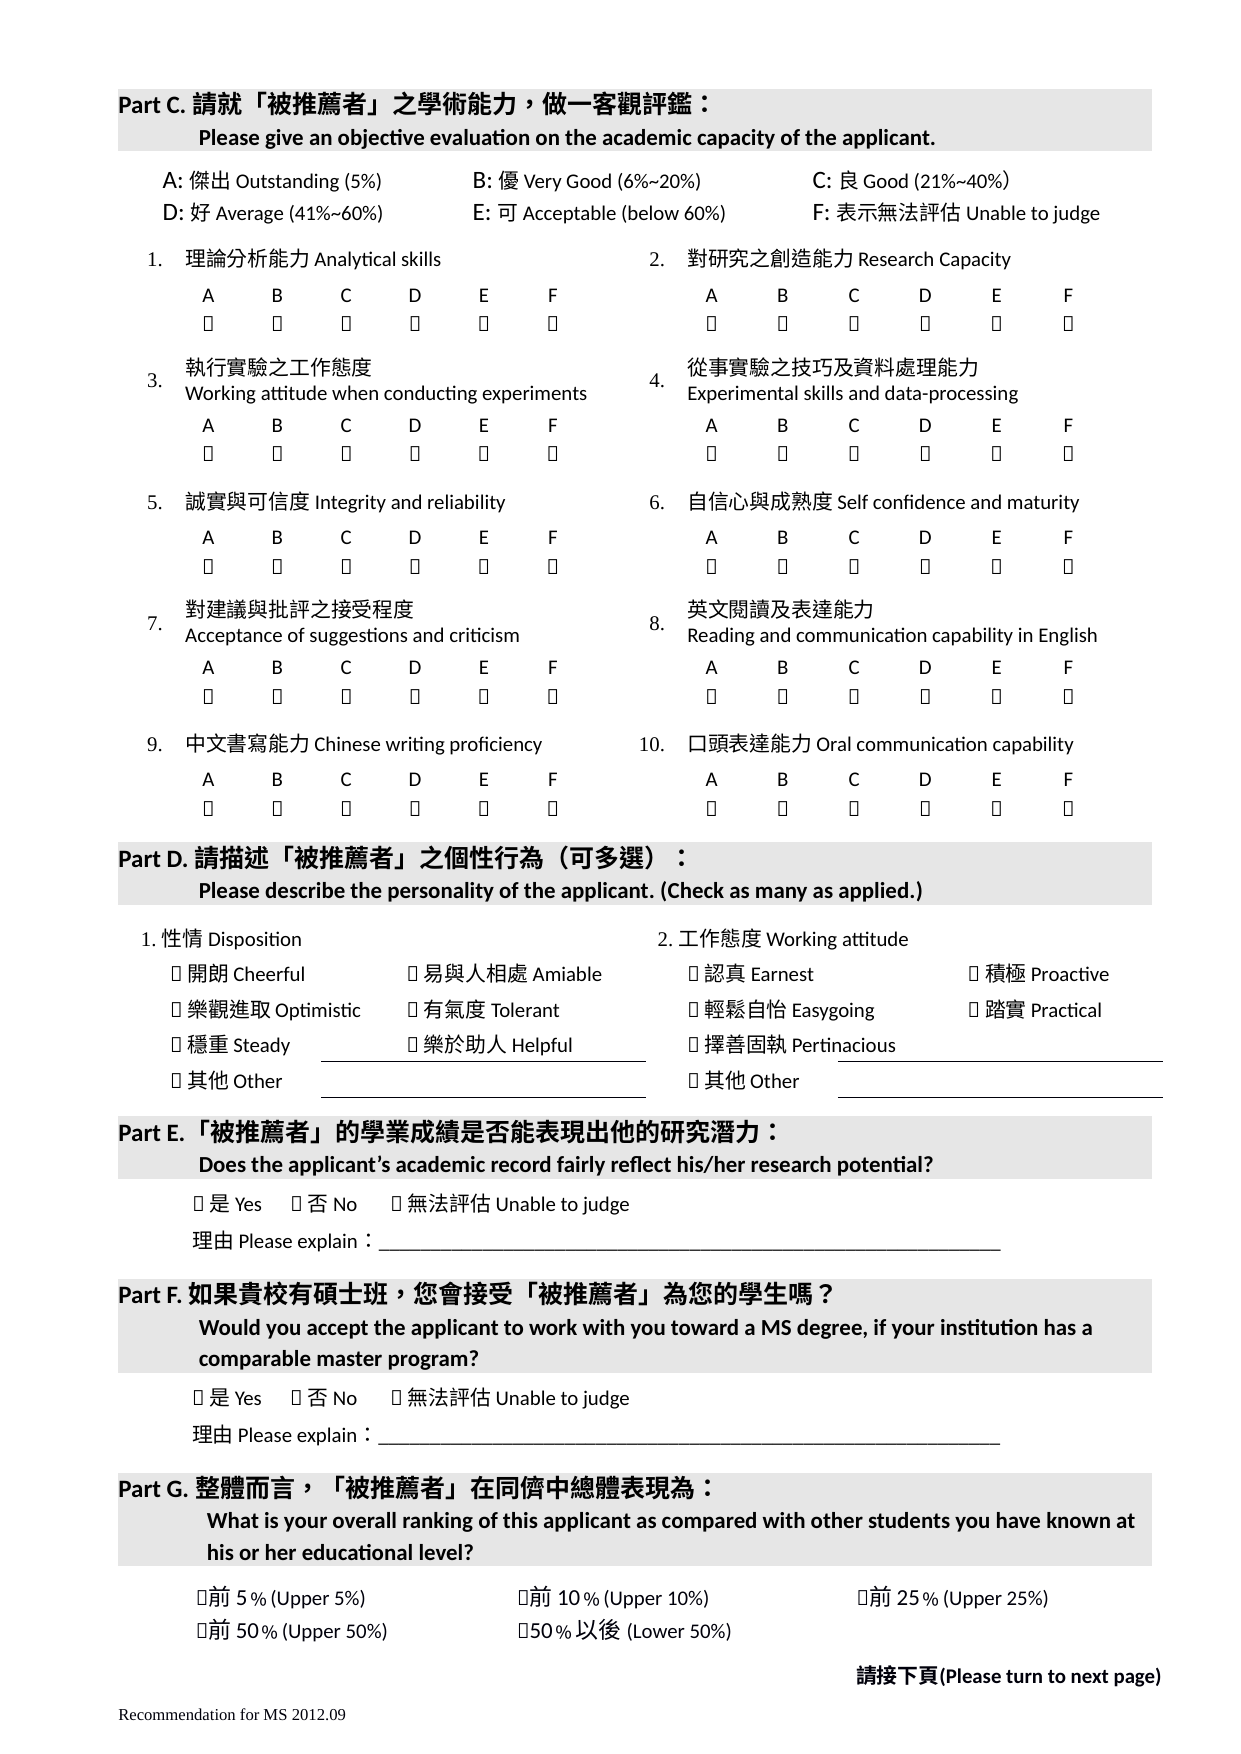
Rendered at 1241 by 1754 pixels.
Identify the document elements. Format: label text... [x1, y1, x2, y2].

table_cell [1104, 481, 1163, 522]
table_header 2. 工作態度 Working attitude [646, 920, 1163, 955]
table_cell E [961, 652, 1032, 682]
table_cell  [890, 552, 961, 581]
table_cell [174, 711, 587, 723]
table_cell [1104, 552, 1163, 581]
table_cell  [1032, 682, 1104, 711]
text  是 Yes  否 No  無法評估 Unable to judge [118, 1385, 1152, 1410]
table_cell [587, 410, 617, 439]
table_cell C [818, 522, 889, 552]
table_cell  認真 Earnest [676, 955, 956, 990]
table_cell E [449, 410, 518, 439]
table_cell [129, 440, 174, 469]
table_cell [587, 765, 617, 794]
text Part E.「被推薦者」的學業成績是否能表現出他的研究潛力： [118, 1116, 1152, 1148]
table_cell [617, 410, 676, 439]
table_cell F [1032, 652, 1104, 682]
table_cell [129, 469, 174, 481]
table_cell 10. [617, 723, 676, 764]
table_cell  開朗Cheerful [159, 955, 395, 990]
table_cell F [518, 410, 587, 439]
table_cell D [890, 522, 961, 552]
table_cell  [890, 310, 961, 339]
table_header [1104, 239, 1163, 280]
table_cell F [518, 765, 587, 794]
table_cell [129, 522, 174, 552]
table_cell [676, 339, 1104, 351]
table_cell F [518, 522, 587, 552]
table_cell A [174, 280, 242, 309]
table_cell  [818, 794, 889, 824]
table_cell [129, 652, 174, 682]
table_cell  [380, 440, 449, 469]
table_cell E [449, 652, 518, 682]
table_cell A [174, 652, 242, 682]
table_cell A [174, 522, 242, 552]
table_cell [321, 1062, 646, 1097]
table_cell 口頭表達能力Oral communication capability [676, 723, 1104, 764]
text  是 Yes  否 No  無法評估 Unable to judge [118, 1191, 1152, 1216]
table_cell B [747, 410, 818, 439]
text D: 好 Average (41%~60%) E: 可 Acceptable (below 60%) F: 表示無法評估 Unable to judge [162, 195, 1152, 226]
table_cell B [243, 652, 311, 682]
table_cell 4. [617, 351, 676, 410]
table_cell [1104, 440, 1163, 469]
table_cell  樂觀進取Optimistic [159, 990, 395, 1026]
table_cell  穩重Steady [159, 1026, 395, 1061]
table_cell B [747, 522, 818, 552]
table_cell C [818, 280, 889, 309]
table_cell D [890, 280, 961, 309]
table_cell [1104, 280, 1163, 309]
table_cell B [243, 522, 311, 552]
table_cell 6. [617, 481, 676, 522]
table_cell  [961, 310, 1032, 339]
table_cell C [311, 652, 380, 682]
text 請接下頁(Please turn to next page) [118, 1658, 1162, 1689]
text Please give an objective evaluation on the academic capacity of the applicant. [118, 120, 1152, 151]
table_cell  [174, 552, 242, 581]
table_cell  [311, 794, 380, 824]
table_cell  [890, 682, 961, 711]
table_cell  [676, 682, 747, 711]
table_cell [617, 440, 676, 469]
table_cell 3. [129, 351, 174, 410]
table_cell [587, 711, 617, 723]
table_cell [1104, 652, 1163, 682]
table_cell [1104, 765, 1163, 794]
table_cell 誠實與可信度 Integrity and reliability [174, 481, 587, 522]
table_cell E [961, 280, 1032, 309]
table_cell  [243, 310, 311, 339]
table_cell [617, 522, 676, 552]
table_header 理論分析能力Analytical skills [174, 239, 587, 280]
table_cell B [747, 280, 818, 309]
table_cell  擇善固執Pertinacious [676, 1026, 956, 1061]
table_cell [129, 552, 174, 581]
table_cell  [174, 310, 242, 339]
table_cell [129, 339, 174, 351]
table_cell  [174, 682, 242, 711]
table_cell [587, 440, 617, 469]
table_cell [587, 593, 617, 652]
table_cell  [1032, 310, 1104, 339]
table_cell [1104, 522, 1163, 552]
table_cell [617, 339, 676, 351]
table_cell [129, 711, 174, 723]
table_cell F [1032, 280, 1104, 309]
table_cell  [174, 794, 242, 824]
table_cell F [1032, 410, 1104, 439]
table_cell  [890, 794, 961, 824]
table_cell  [174, 440, 242, 469]
table_cell D [890, 652, 961, 682]
table_cell [1104, 794, 1163, 824]
table_header 對研究之創造能力Research Capacity [676, 239, 1104, 280]
table_cell B [243, 280, 311, 309]
table_cell  [676, 794, 747, 824]
table_cell 從事實驗之技巧及資料處理能力 Experimental skills and data-processing [676, 351, 1163, 410]
table_header 1. [129, 239, 174, 280]
table_cell [129, 955, 159, 990]
table_cell B [747, 765, 818, 794]
table_cell  [311, 552, 380, 581]
table_cell  [818, 440, 889, 469]
table_cell  [961, 440, 1032, 469]
table_cell [676, 711, 1104, 723]
table_cell  [243, 552, 311, 581]
table_cell [587, 794, 617, 824]
table_cell  [961, 552, 1032, 581]
table_cell [129, 682, 174, 711]
table_cell [1104, 723, 1163, 764]
table_cell [587, 682, 617, 711]
table_cell F [1032, 765, 1104, 794]
table_cell [617, 765, 676, 794]
table_cell A [676, 280, 747, 309]
text Does the applicant’s academic record fairly reflect his/her research potential? [118, 1148, 1152, 1179]
table_cell [646, 1026, 676, 1061]
table_cell [587, 652, 617, 682]
text 前5﹪(Upper 5%) 前10﹪(Upper 10%) 前25﹪(Upper 25%) [123, 1579, 1162, 1612]
table_cell  [676, 310, 747, 339]
text Please describe the personality of the applicant. (Check as many as applied.) [118, 874, 1152, 905]
table_cell D [380, 652, 449, 682]
text Part F. 如果貴校有碩士班，您會接受「被推薦者」為您的學生嗎？ [118, 1279, 1152, 1310]
table_cell A [174, 410, 242, 439]
table_cell  [449, 310, 518, 339]
table_cell  [747, 552, 818, 581]
table_cell [129, 310, 174, 339]
table_cell [838, 1062, 1163, 1097]
table_cell F [518, 280, 587, 309]
text Would you accept the applicant to work with you toward a MS degree, if your institution has a comparable master program? [118, 1310, 1152, 1373]
table_cell C [818, 652, 889, 682]
table_cell A [174, 765, 242, 794]
table_cell [587, 339, 617, 351]
table_cell D [380, 280, 449, 309]
table_cell [587, 310, 617, 339]
table_cell [646, 1061, 676, 1097]
table_cell A [676, 522, 747, 552]
table_cell [1104, 682, 1163, 711]
text A: 傑出 Outstanding (5%) B: 優Very Good (6%~20%) C: 良Good (21%~40%） [162, 164, 1152, 195]
table_cell [1104, 469, 1163, 481]
table_cell [646, 955, 676, 990]
table_cell [617, 652, 676, 682]
table_cell [129, 1061, 159, 1097]
table_cell  [518, 552, 587, 581]
table_cell  [676, 552, 747, 581]
table_cell 7. [129, 593, 174, 652]
table_cell [617, 280, 676, 309]
table_cell [174, 469, 587, 481]
table_cell 執行實驗之工作態度 Working attitude when conducting experiments [174, 351, 617, 410]
table_cell B [747, 652, 818, 682]
table_cell  [380, 552, 449, 581]
table_cell D [890, 765, 961, 794]
table_cell B [243, 765, 311, 794]
table_cell F [1032, 522, 1104, 552]
table_cell  有氣度 Tolerant [395, 990, 646, 1026]
table_cell B [243, 410, 311, 439]
table_cell  [1032, 794, 1104, 824]
table_cell  [747, 310, 818, 339]
table_cell [174, 339, 587, 351]
table_cell D [380, 410, 449, 439]
table_cell [174, 581, 587, 593]
table_cell E [449, 280, 518, 309]
table_cell [676, 581, 1104, 593]
table_cell C [818, 765, 889, 794]
table_cell  [518, 440, 587, 469]
table_cell  [380, 794, 449, 824]
text Part C. 請就「被推薦者」之學術能力，做一客觀評鑑： [118, 89, 1152, 120]
table_cell  [1032, 440, 1104, 469]
table_cell [1104, 410, 1163, 439]
table_cell [617, 469, 676, 481]
table_cell  [1032, 552, 1104, 581]
table_cell  [961, 682, 1032, 711]
table_cell  [449, 794, 518, 824]
table_cell C [818, 410, 889, 439]
table_cell D [380, 522, 449, 552]
table_cell [587, 522, 617, 552]
table_cell [617, 711, 676, 723]
table_cell [1104, 711, 1163, 723]
table_cell [617, 682, 676, 711]
table_cell A [676, 410, 747, 439]
table_cell  [747, 440, 818, 469]
table_cell  踏實Practical [956, 990, 1163, 1026]
table_cell  [818, 682, 889, 711]
table_cell A [676, 765, 747, 794]
table_cell [646, 990, 676, 1026]
table_cell E [449, 765, 518, 794]
table_cell [617, 310, 676, 339]
table_cell  [676, 440, 747, 469]
table_cell [956, 1026, 1163, 1061]
table_cell  積極Proactive [956, 955, 1163, 990]
text 理由 Please explain：____________________________________________________________ [118, 1229, 1152, 1254]
table_cell F [518, 652, 587, 682]
table_cell  [380, 310, 449, 339]
table_cell [587, 280, 617, 309]
table_cell  [449, 440, 518, 469]
text 理由Please explain：____________________________________________________________ [118, 1423, 1152, 1448]
table_cell  [818, 310, 889, 339]
table_cell [129, 990, 159, 1026]
text Part D. 請描述「被推薦者」之個性行為（可多選）： [118, 842, 1152, 874]
text 前50﹪(Upper 50%) 50﹪以後 (Lower 50%) [123, 1612, 1162, 1645]
table_cell  [449, 552, 518, 581]
table_cell [587, 581, 617, 593]
table_cell E [961, 765, 1032, 794]
table_cell  [243, 794, 311, 824]
table_cell 5. [129, 481, 174, 522]
table_cell  [243, 440, 311, 469]
table_cell [676, 469, 1104, 481]
table_cell  [380, 682, 449, 711]
table_cell  其他Other [676, 1061, 838, 1097]
table_cell [1104, 310, 1163, 339]
table_cell [1104, 339, 1163, 351]
table_cell C [311, 280, 380, 309]
table_cell [129, 794, 174, 824]
table_cell [587, 469, 617, 481]
table_cell [1104, 581, 1163, 593]
table_cell  [311, 440, 380, 469]
table_cell  [243, 682, 311, 711]
table_cell 9. [129, 723, 174, 764]
table_cell [587, 723, 617, 764]
table_cell  樂於助人 Helpful [395, 1026, 646, 1061]
table_cell C [311, 410, 380, 439]
table_cell C [311, 522, 380, 552]
table_cell  易與人相處 Amiable [395, 955, 646, 990]
table_cell  [747, 682, 818, 711]
table_cell 自信心與成熟度Self confidence and maturity [676, 481, 1104, 522]
table_cell E [961, 410, 1032, 439]
table_cell  [747, 794, 818, 824]
table_cell [617, 794, 676, 824]
table_cell 對建議與批評之接受程度 Acceptance of suggestions and criticism [174, 593, 587, 652]
table_cell  [890, 440, 961, 469]
text Part G. 整體而言，「被推薦者」在同儕中總體表現為： [118, 1473, 1152, 1504]
table_cell [129, 280, 174, 309]
table_cell  [518, 310, 587, 339]
text What is your overall ranking of this applicant as compared with other students you have known at his or her educational level? [118, 1504, 1152, 1566]
table_cell [617, 581, 676, 593]
table_cell [587, 481, 617, 522]
table_cell 中文書寫能力Chinese writing proficiency [174, 723, 587, 764]
table_cell  [961, 794, 1032, 824]
table_cell [129, 581, 174, 593]
table_cell D [890, 410, 961, 439]
table_header 2. [617, 239, 676, 280]
table_cell  其他Other [159, 1061, 321, 1097]
table_cell  [311, 682, 380, 711]
table_cell A [676, 652, 747, 682]
table_cell 8. [617, 593, 676, 652]
table_cell E [449, 522, 518, 552]
table_cell D [380, 765, 449, 794]
table_cell [587, 552, 617, 581]
table_cell  [311, 310, 380, 339]
table_cell 英文閱讀及表達能力 Reading and communication capability in English [676, 593, 1163, 652]
table_cell  [449, 682, 518, 711]
table_header [587, 239, 617, 280]
table_cell  [818, 552, 889, 581]
table_header 1. 性情 Disposition [129, 920, 646, 955]
table_cell [129, 765, 174, 794]
table_cell  [518, 794, 587, 824]
table_cell [129, 1026, 159, 1061]
table_cell [617, 552, 676, 581]
table_cell [129, 410, 174, 439]
table_cell C [311, 765, 380, 794]
table_cell  [518, 682, 587, 711]
table_cell  輕鬆自怡Easygoing [676, 990, 956, 1026]
table_cell E [961, 522, 1032, 552]
